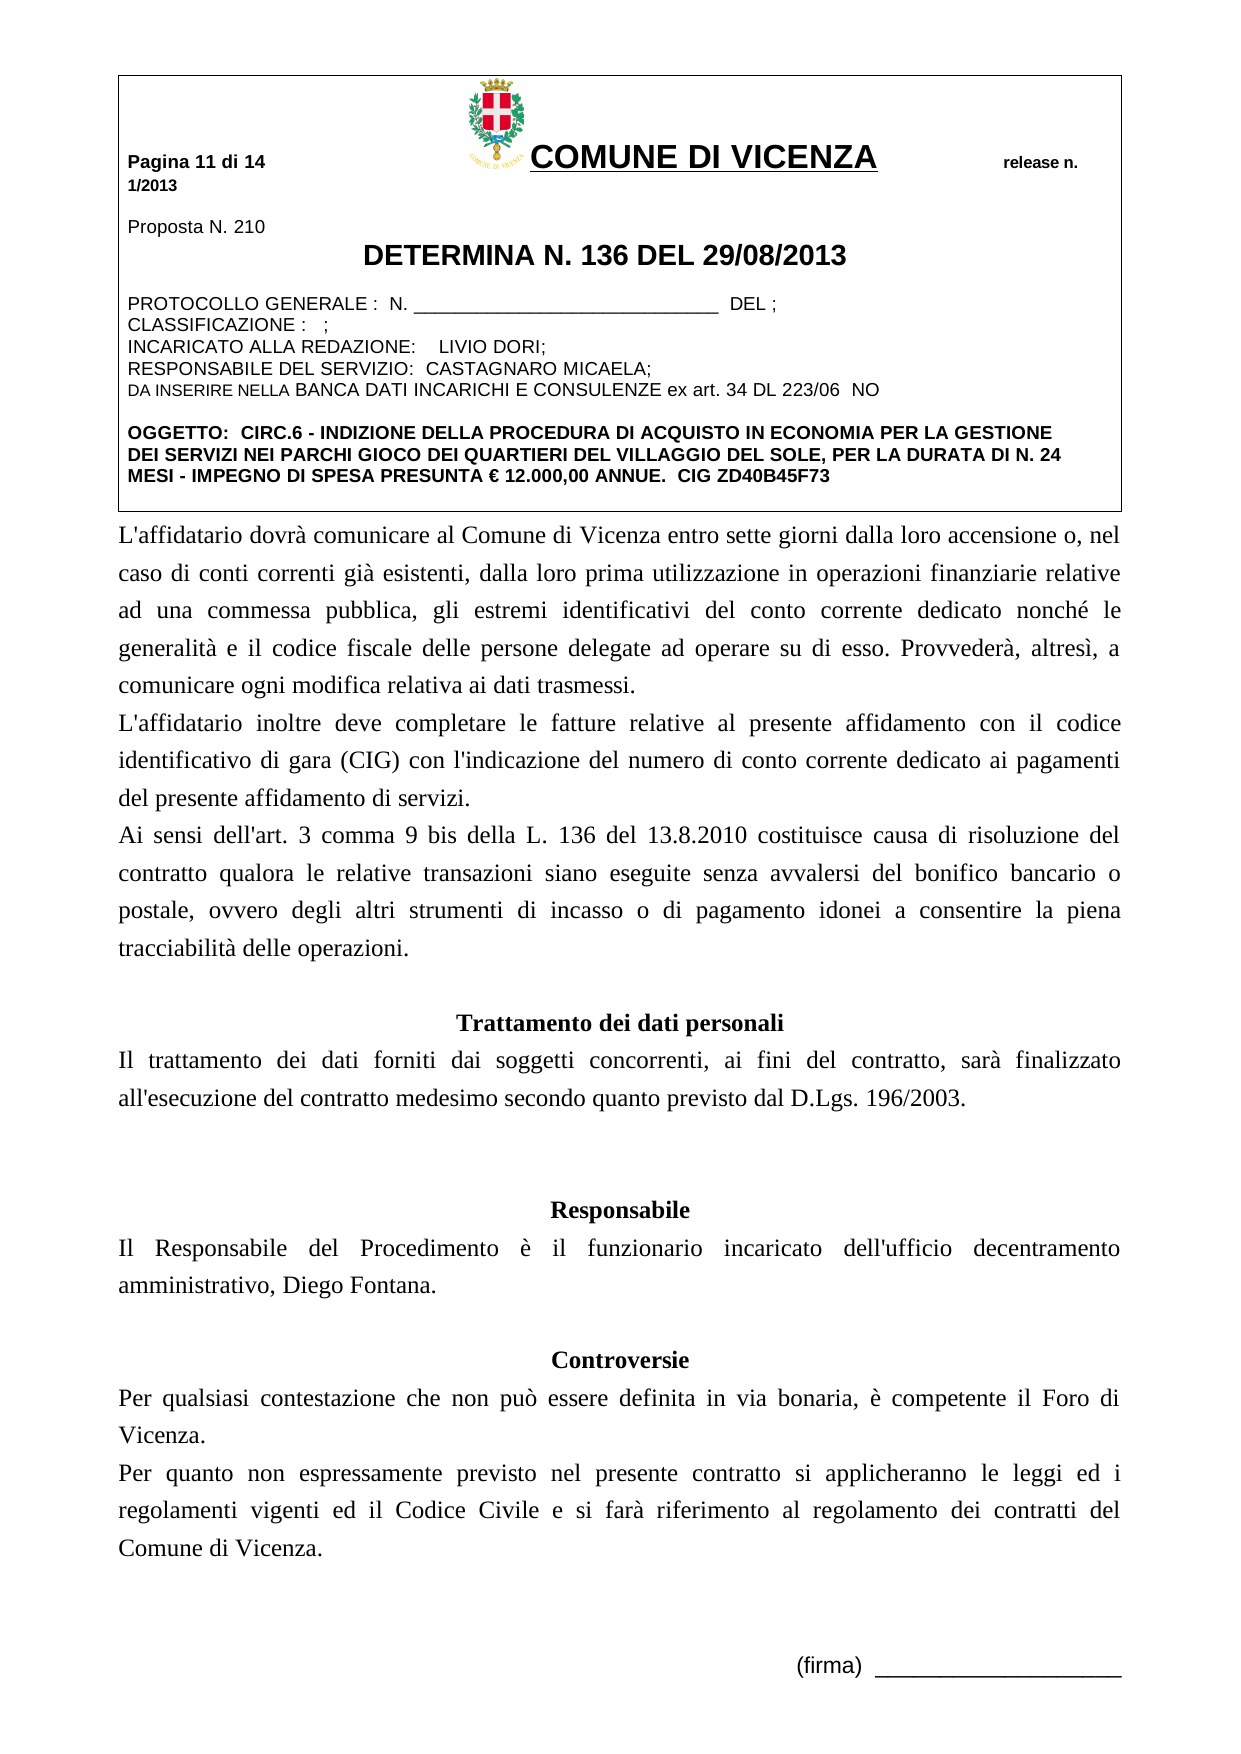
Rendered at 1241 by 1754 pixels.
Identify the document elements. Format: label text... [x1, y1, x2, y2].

text L'affidatario inoltre deve completare le fatture relative al presente affidamento con il codice identificativo di gara (CIG) con l'indicazione del numero di conto corrente dedicato ai pagamenti del presente affidamento di servizi. [118, 699, 1122, 812]
text Controversie [118, 1337, 1122, 1374]
text Per quanto non espressamente previsto nel presente contratto si applicheranno le leggi ed i regolamenti vigenti ed il Codice Civile e si farà riferimento al regolamento dei contratti del Comune di Vicenza. [118, 1449, 1122, 1562]
text Il Responsabile del Procedimento è il funzionario incaricato dell'ufficio decentramento amministrativo, Diego Fontana. [118, 1224, 1122, 1299]
text Trattamento dei dati personali [118, 999, 1122, 1037]
text L'affidatario dovrà comunicare al Comune di Vicenza entro sette giorni dalla loro accensione o, nel caso di conti correnti già esistenti, dalla loro prima utilizzazione in operazioni finanziarie relative ad una commessa pubblica, gli estremi identificativi del conto corrente dedicato nonché le generalità e il codice fiscale delle persone delegate ad operare su di esso. Provvederà, altresì, a comunicare ogni modifica relativa ai dati trasmessi. [118, 512, 1122, 699]
text Per qualsiasi contestazione che non può essere definita in via bonaria, è competente il Foro di Vicenza. [118, 1374, 1122, 1449]
text Responsabile [118, 1187, 1122, 1224]
picture [468, 78, 525, 169]
text Il trattamento dei dati forniti dai soggetti concorrenti, ai fini del contratto, sarà finalizzato all'esecuzione del contratto medesimo secondo quanto previsto dal D.Lgs. 196/2003. [118, 1037, 1122, 1112]
text Ai sensi dell'art. 3 comma 9 bis della L. 136 del 13.8.2010 costituisce causa di risoluzione del contratto qualora le relative transazioni siano eseguite senza avvalersi del bonifico bancario o postale, ovvero degli altri strumenti di incasso o di pagamento idonei a consentire la piena tracciabilità delle operazioni. [118, 812, 1122, 962]
